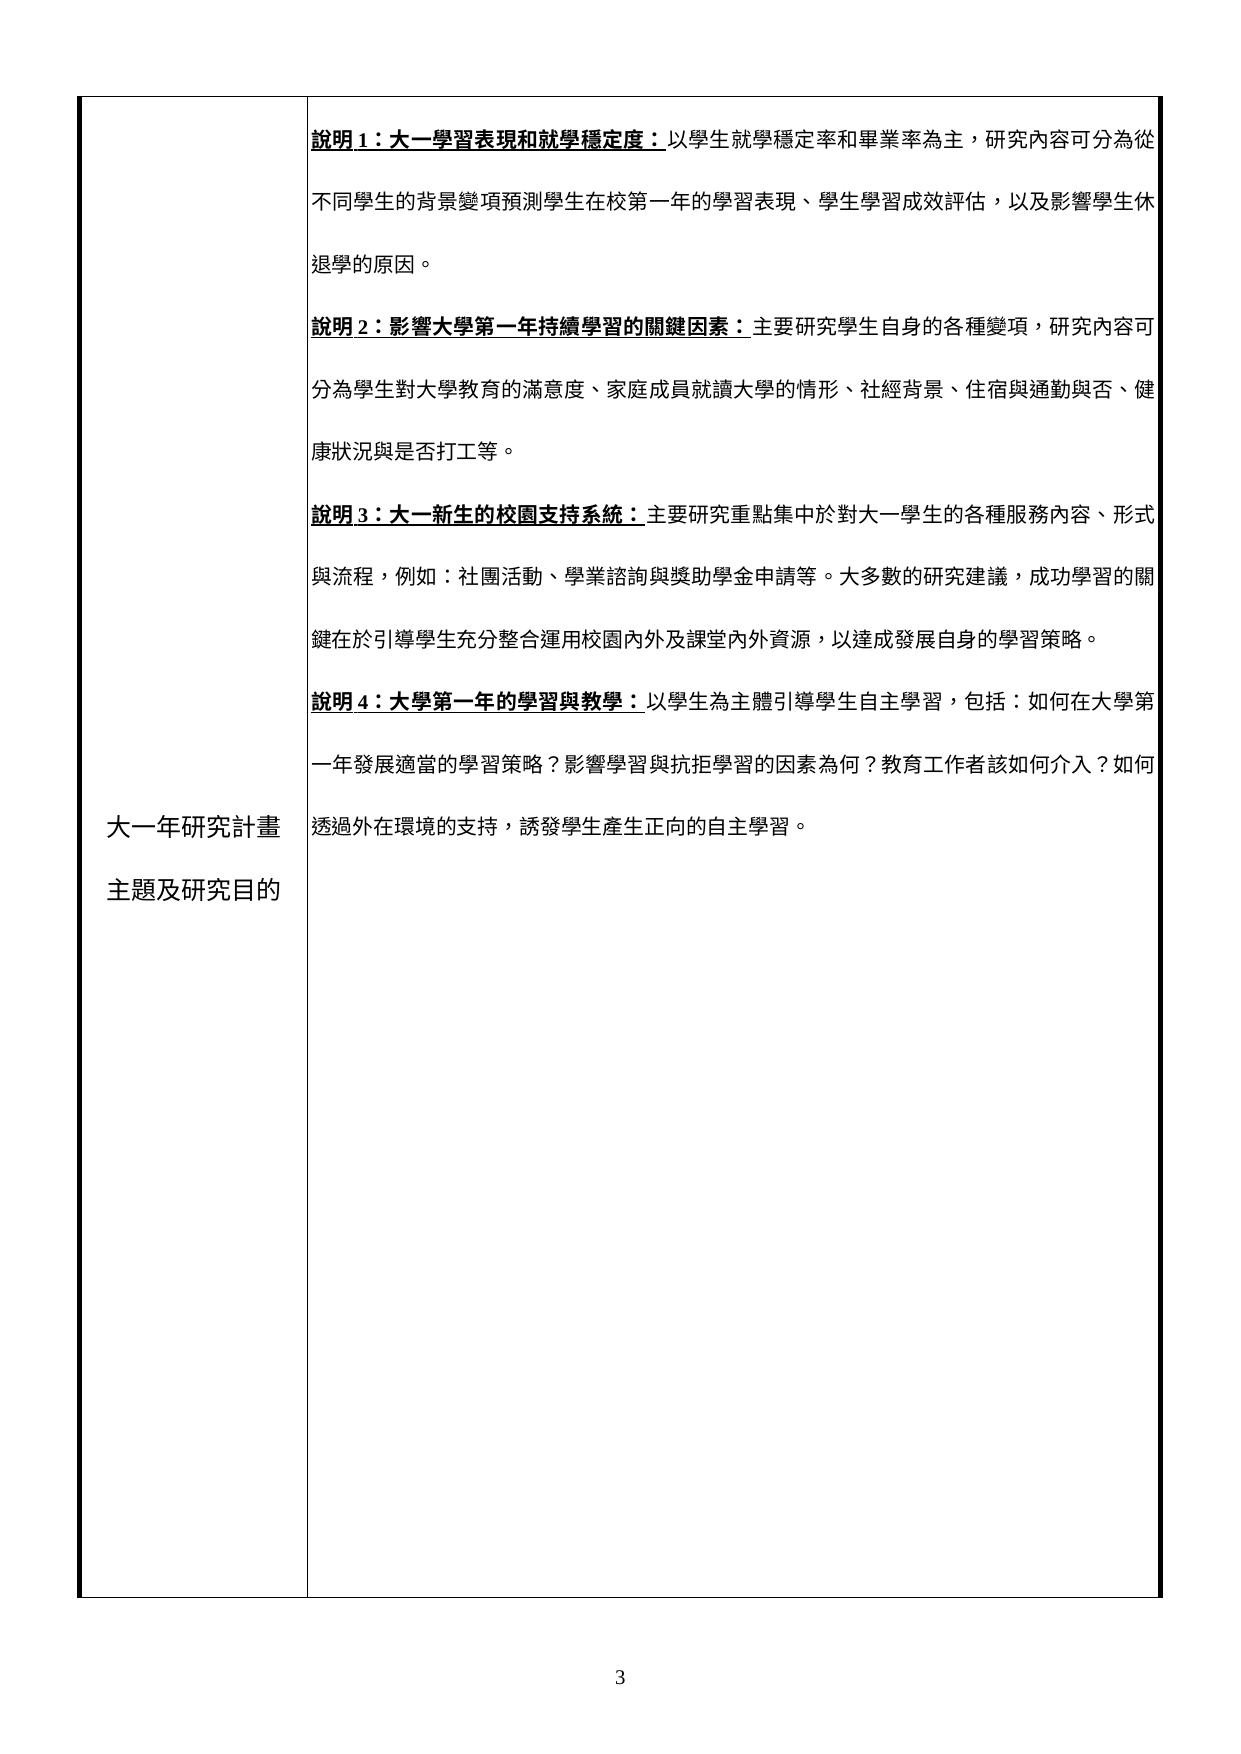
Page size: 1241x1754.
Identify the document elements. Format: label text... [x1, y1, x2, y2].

table_cell 大一年研究計畫 主題及研究目的 [82, 97, 307, 1597]
table_cell 說明1：大一學習表現和就學穩定度：以學生就學穩定率和畢業率為主，研究內容可分為從不同學生的背景變項預測學生在校第一年的學習表現、學生學習成效評估，以及影響學生休退學的原因。 說明2：影響大學第一年持續學習的關鍵因素：主要研究學生自身的各種變項，研究內容可分為學生對大學教育的滿意度、家庭成員就讀大學的情形、社經背景、住宿與通勤與否、健康狀況與是否打工等。 說明3：大一新生的校園支持系統：主要研究重點集中於對大一學生的各種服務內容、形式與流程，例如：社團活動、學業諮詢與獎助學金申請等。大多數的研究建議，成功學習的關鍵在於引導學生充分整合運用校園內外及課堂內外資源，以達成發展自身的學習策略。 說明4：大學第一年的學習與教學：以學生為主體引導學生自主學習，包括：如何在大學第一年發展適當的學習策略？影響學習與抗拒學習的因素為何？教育工作者該如何介入？如何透過外在環境的支持，誘發學生產生正向的自主學習。 [308, 97, 1158, 1597]
